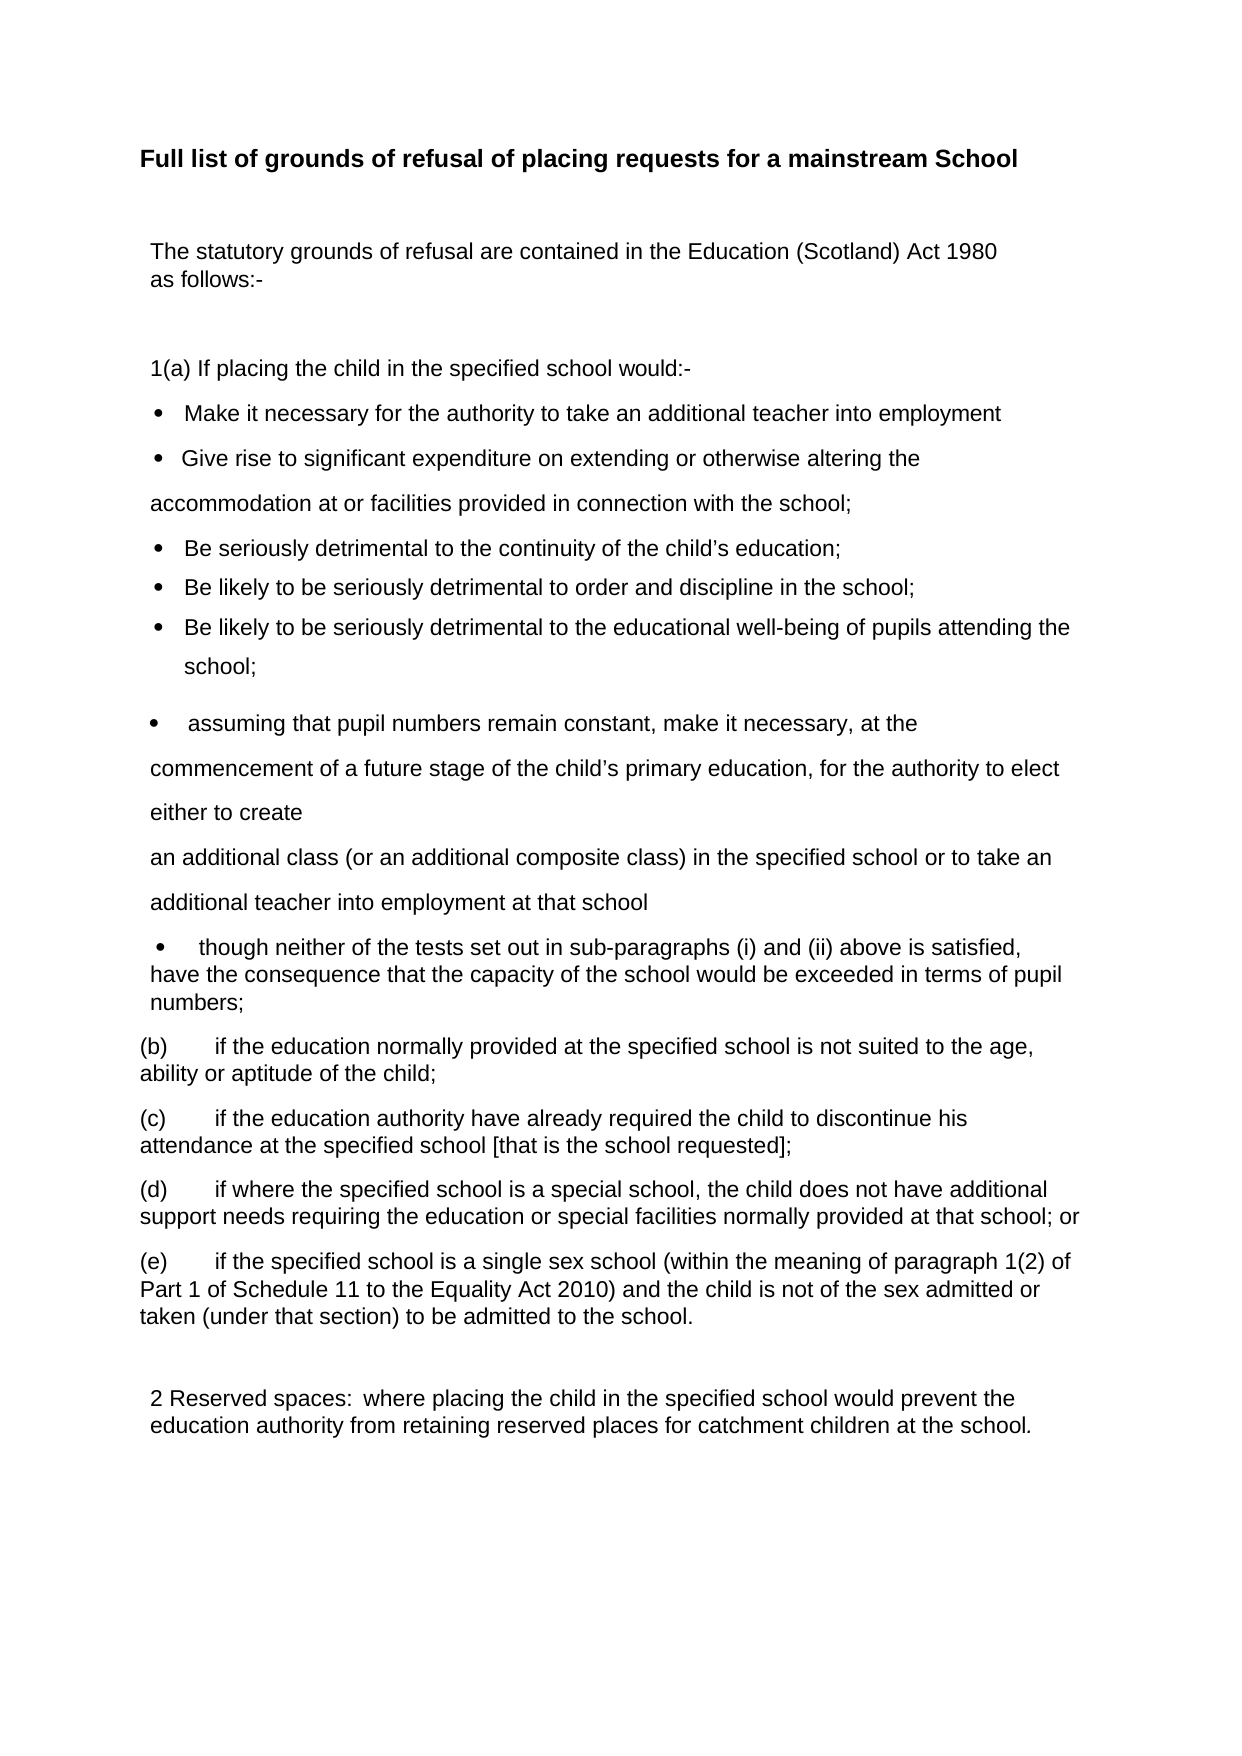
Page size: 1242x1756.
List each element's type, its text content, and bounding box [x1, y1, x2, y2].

list Be likely to be seriously detrimental to the educational well-being of pupils attending the school; [154, 613, 1135, 679]
text The statutory grounds of refusal are contained in the Education (Scotland) Act 1980 as follows:- [150, 238, 1025, 292]
text 2 Reserved spaces: where placing the child in the specified school would prevent the education authority from retaining reserved places for catchment children at the school. [150, 1385, 1091, 1439]
list assuming that pupil numbers remain constant, make it necessary, at the commencement of a future stage of the child’s primary education, for the authority to elect either to create [150, 710, 1085, 826]
subtitle Full list of grounds of refusal of placing requests for a mainstream School [139, 144, 1135, 172]
list if the specified school is a single sex school (within the meaning of paragraph 1(2) of Part 1 of Schedule 11 to the Equality Act 2010) and the child is not of the sex admitted or taken (under that section) to be admitted to the school. [139, 1248, 1086, 1329]
list Be seriously detrimental to the continuity of the child’s education; [154, 534, 1135, 561]
list if the education authority have already required the child to discontinue his attendance at the specified school [that is the school requested]; [139, 1104, 1079, 1158]
text an additional class (or an additional composite class) in the specified school or to take an additional teacher into employment at that school [150, 844, 1135, 915]
list Give rise to significant expenditure on extending or otherwise altering the accommodation at or facilities provided in connection with the school; [150, 445, 1086, 516]
list if where the specified school is a special school, the child does not have additional support needs requiring the education or special facilities normally provided at that school; or [139, 1176, 1087, 1229]
list though neither of the tests set out in sub-paragraphs (i) and (ii) above is satisfied, have the consequence that the capacity of the school would be exceeded in terms of pupil numbers; [150, 934, 1077, 1015]
list if the education normally provided at the specified school is not suited to the age, ability or aptitude of the child; [139, 1033, 1066, 1086]
text 1(a) If placing the child in the specified school would:- [150, 355, 1135, 381]
list Be likely to be seriously detrimental to order and discipline in the school; [154, 574, 1135, 600]
list Make it necessary for the authority to take an additional teacher into employment [154, 400, 1135, 426]
